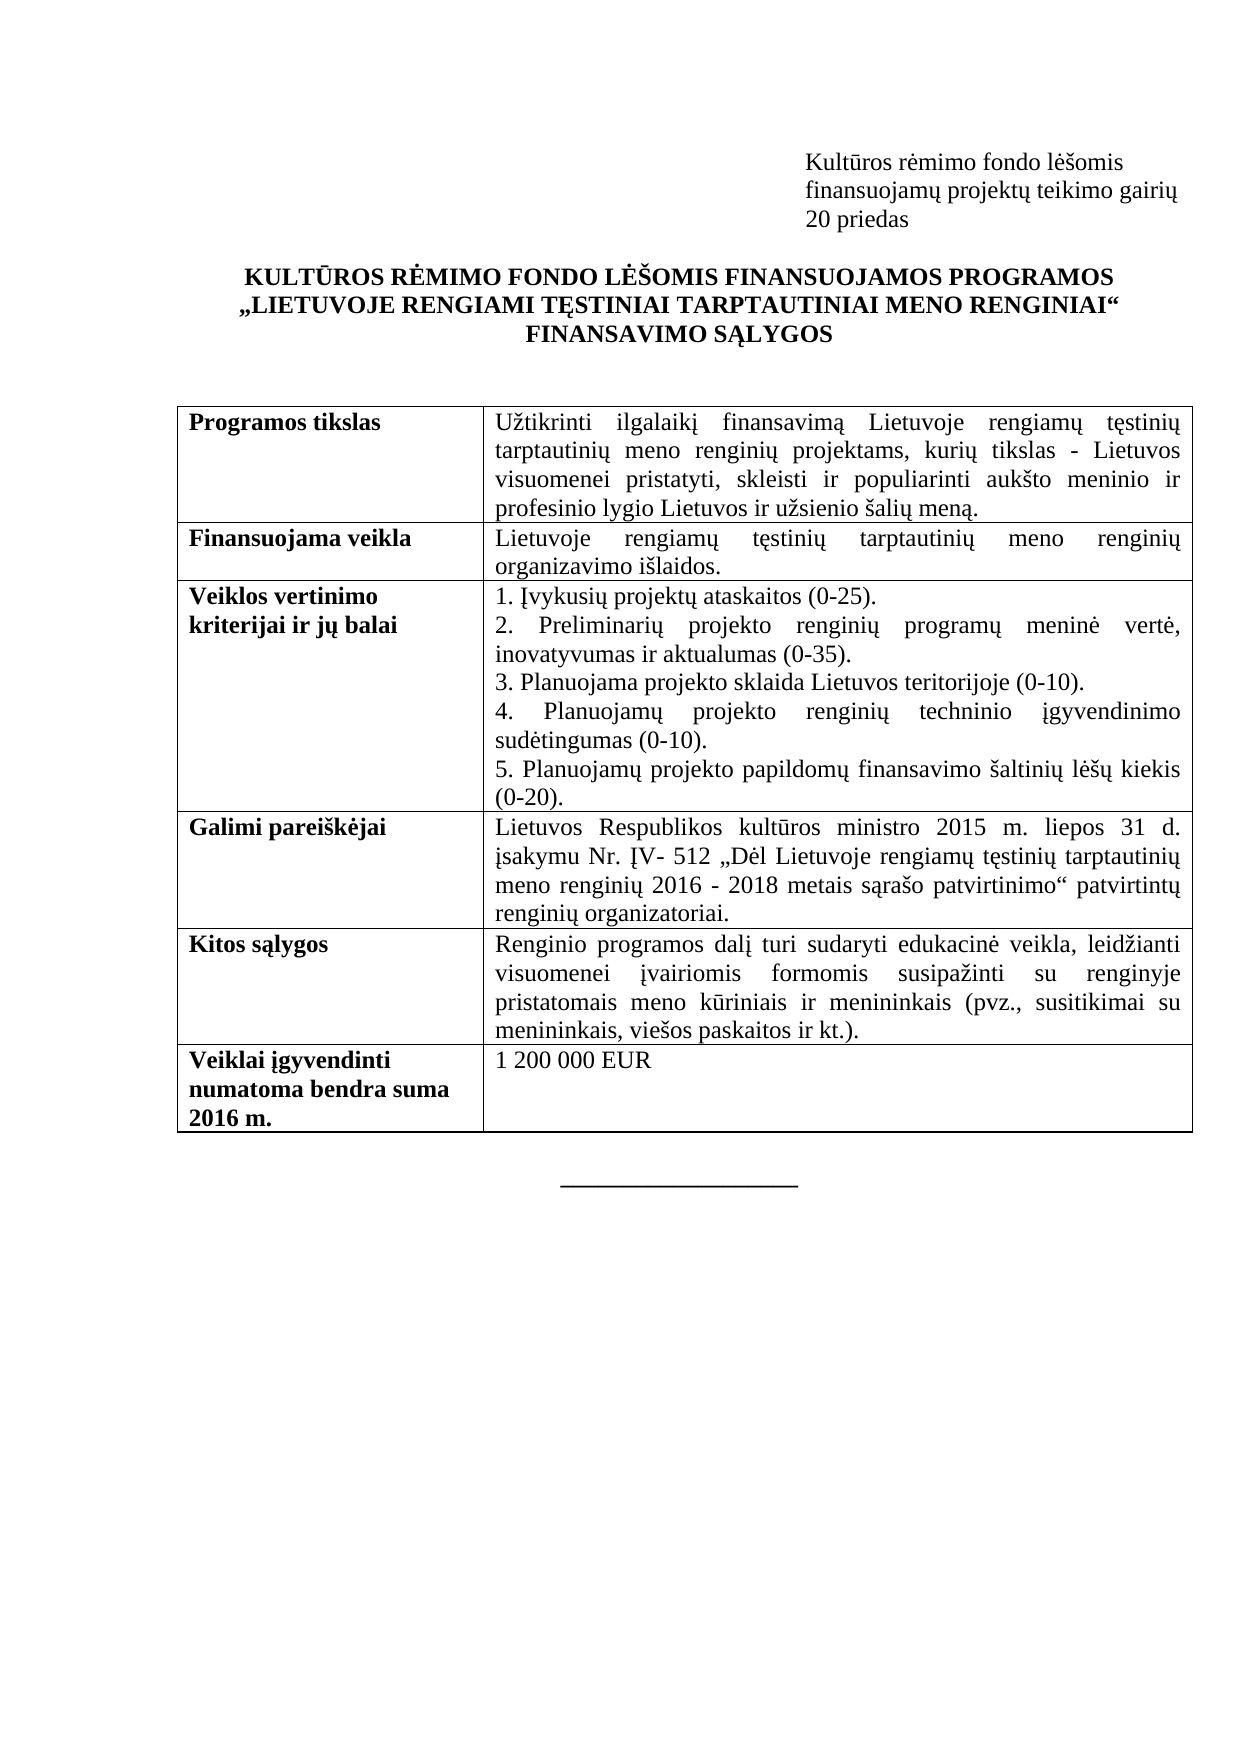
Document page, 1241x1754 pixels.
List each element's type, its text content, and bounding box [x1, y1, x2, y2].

table_cell 1. Įvykusių projektų ataskaitos (0-25). 2. Preliminarių projekto renginių programų meninė vertė, inovatyvumas ir aktualumas (0-35). 3. Planuojama projekto sklaida Lietuvos teritorijoje (0-10). 4. Planuojamų projekto renginių techninio įgyvendinimo sudėtingumas (0-10). 5. Planuojamų projekto papildomų finansavimo šaltinių lėšų kiekis (0-20). [484, 581, 1192, 811]
text Kultūros rėmimo fondo lėšomis [717, 147, 1181, 176]
table_cell Finansuojama veikla [178, 523, 483, 580]
text ___________________ [177, 1161, 1181, 1190]
table_cell Kitos sąlygos [178, 929, 483, 1044]
table_cell Veiklai įgyvendinti numatoma bendra suma 2016 m. [178, 1045, 483, 1131]
text KULTŪROS RĖMIMO FONDO LĖŠOMIS FINANSUOJAMOS PROGRAMOS „LIETUVOJE RENGIAMI TĘSTINIAI TARPTAUTINIAI MENO RENGINIAI“ FINANSAVIMO SĄLYGOS [177, 262, 1181, 348]
table_cell Renginio programos dalį turi sudaryti edukacinė veikla, leidžianti visuomenei įvairiomis formomis susipažinti su renginyje pristatomais meno kūriniais ir menininkais (pvz., susitikimai su menininkais, viešos paskaitos ir kt.). [484, 929, 1192, 1044]
table_cell Lietuvoje rengiamų tęstinių tarptautinių meno renginių organizavimo išlaidos. [484, 523, 1192, 580]
table_cell Veiklos vertinimo kriterijai ir jų balai [178, 581, 483, 811]
text 20 priedas [768, 204, 1181, 233]
table_cell Galimi pareiškėjai [178, 812, 483, 928]
text finansuojamų projektų teikimo gairių [717, 176, 1181, 204]
table_cell 1 200 000 EUR [484, 1045, 1192, 1131]
table_header Užtikrinti ilgalaikį finansavimą Lietuvoje rengiamų tęstinių tarptautinių meno renginių projektams, kurių tikslas - Lietuvos visuomenei pristatyti, skleisti ir populiarinti aukšto meninio ir profesinio lygio Lietuvos ir užsienio šalių meną. [484, 407, 1192, 522]
table_header Programos tikslas [178, 407, 483, 522]
table_cell Lietuvos Respublikos kultūros ministro 2015 m. liepos 31 d. įsakymu Nr. ĮV- 512 „Dėl Lietuvoje rengiamų tęstinių tarptautinių meno renginių 2016 - 2018 metais sąrašo patvirtinimo“ patvirtintų renginių organizatoriai. [484, 812, 1192, 928]
